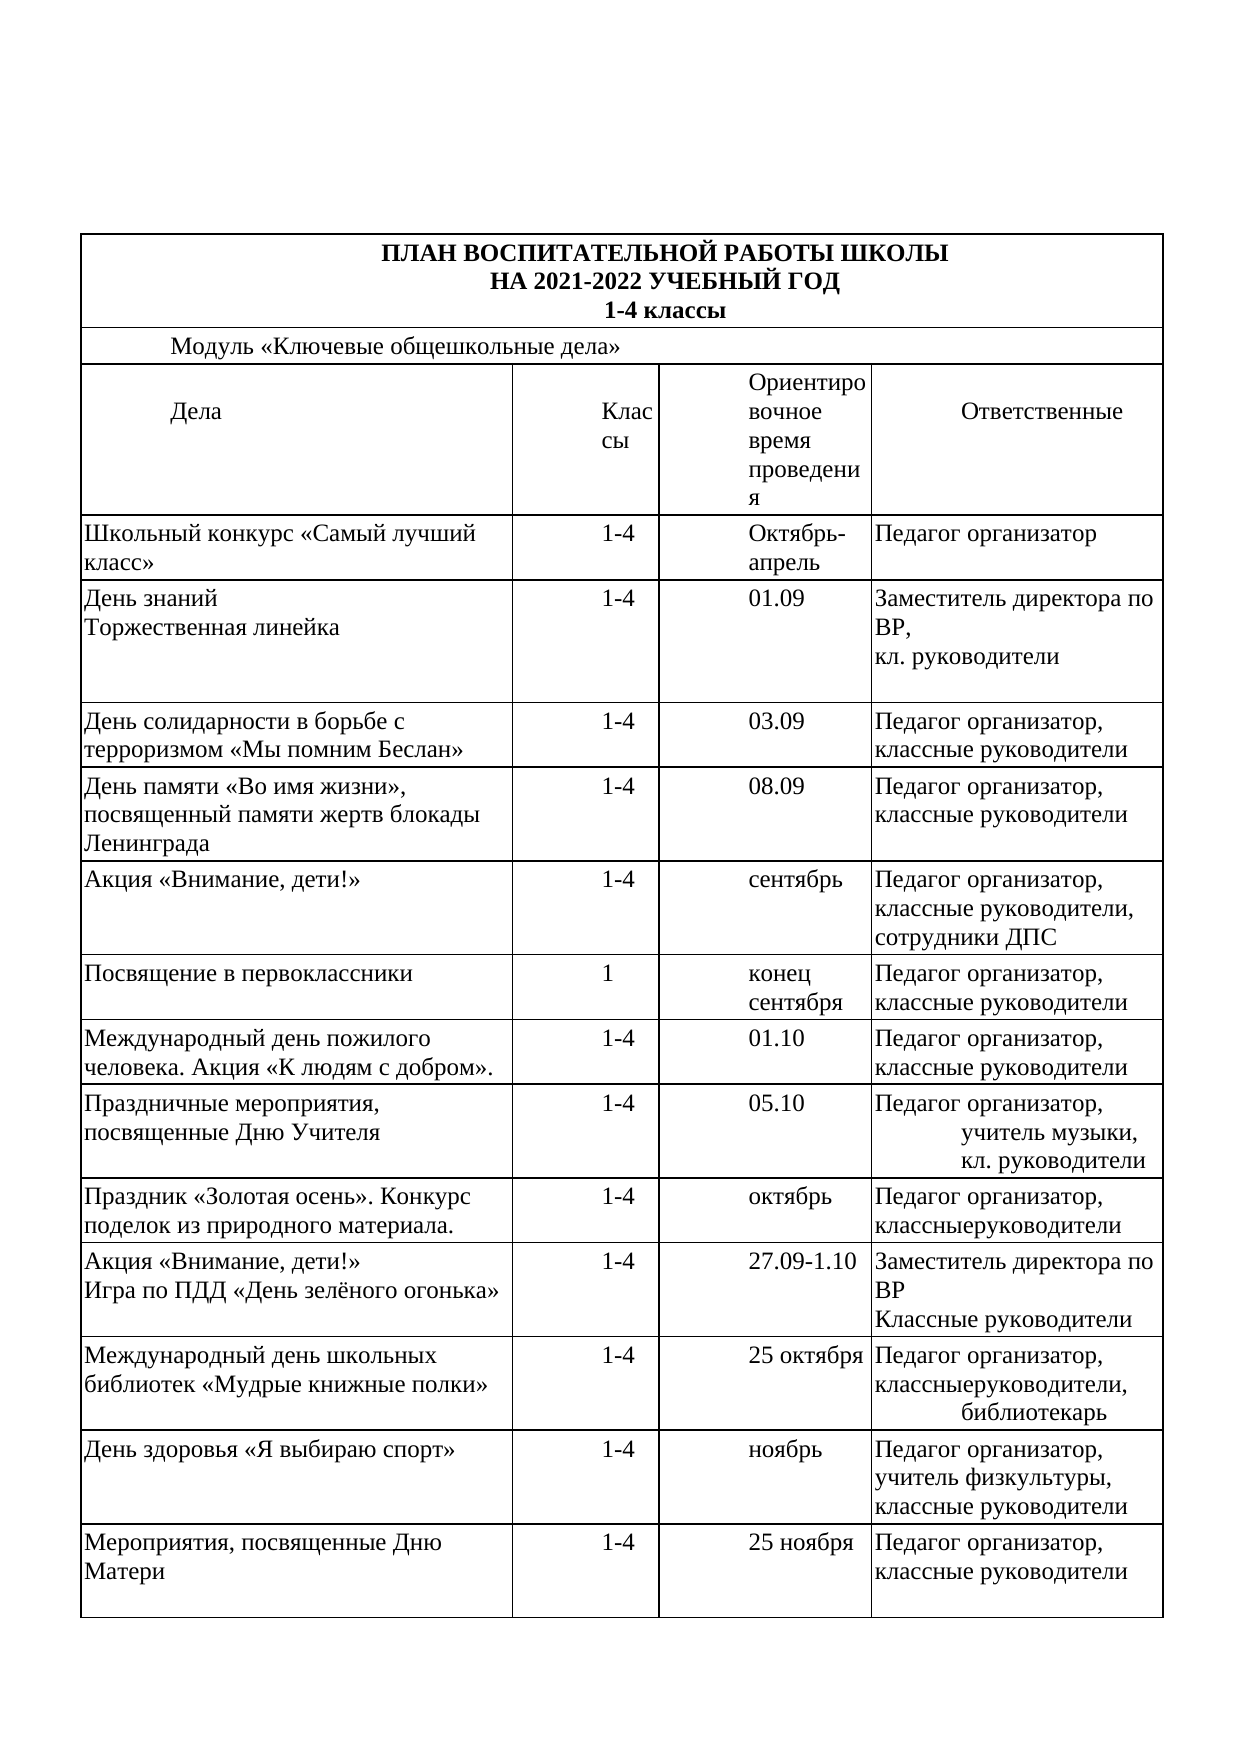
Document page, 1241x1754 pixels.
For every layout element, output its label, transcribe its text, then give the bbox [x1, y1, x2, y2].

table_cell Октябрь-апрель [660, 516, 871, 579]
table_cell Международный день школьных библиотек «Мудрые книжные полки» [82, 1337, 512, 1429]
table_cell Дела [82, 365, 512, 514]
table_cell 1-4 [513, 1431, 658, 1523]
table_cell 1-4 [513, 1243, 658, 1336]
table_cell 1-4 [513, 1337, 658, 1429]
table_cell 01.09 [660, 581, 871, 701]
table_cell Педагог организатор, классные руководители [872, 703, 1162, 766]
table_cell 1-4 [513, 703, 658, 766]
table_cell 25 ноября [660, 1525, 871, 1616]
table_cell День здоровья «Я выбираю спорт» [82, 1431, 512, 1523]
table_cell Мероприятия, посвященные Дню Матери [82, 1525, 512, 1616]
table_cell Педагог организатор, учитель музыки, кл. руководители [872, 1085, 1162, 1177]
table_cell 1-4 [513, 862, 658, 953]
table_cell Педагог организатор, классные руководители [872, 1020, 1162, 1083]
table_cell 05.10 [660, 1085, 871, 1177]
table_cell 08.09 [660, 768, 871, 860]
table_cell 1-4 [513, 1020, 658, 1083]
table_cell День знаний Торжественная линейка [82, 581, 512, 701]
table_cell октябрь [660, 1179, 871, 1242]
table_cell Педагог организатор, классные руководители [872, 955, 1162, 1018]
table_cell Заместитель директора по ВР Классные руководители [872, 1243, 1162, 1336]
table_cell Педагог организатор, классные руководители [872, 768, 1162, 860]
table_cell 1-4 [513, 1179, 658, 1242]
table_cell 03.09 [660, 703, 871, 766]
table_cell Модуль «Ключевые общешкольные дела» [82, 328, 1162, 363]
table_cell Педагог организатор, классныеруководители [872, 1179, 1162, 1242]
table_cell Международный день пожилого человека. Акция «К людям с добром». [82, 1020, 512, 1083]
table_cell Педагог организатор, классные руководители, сотрудники ДПС [872, 862, 1162, 953]
table_cell День солидарности в борьбе с терроризмом «Мы помним Беслан» [82, 703, 512, 766]
table_cell Школьный конкурс «Самый лучший класс» [82, 516, 512, 579]
table_cell Классы [513, 365, 658, 514]
table_cell Ответственные [872, 365, 1162, 514]
table_cell 1-4 [513, 1085, 658, 1177]
table_cell 1-4 [513, 1525, 658, 1616]
table_cell 1-4 [513, 581, 658, 701]
table_cell ноябрь [660, 1431, 871, 1523]
table_cell Акция «Внимание, дети!» Игра по ПДД «День зелёного огонька» [82, 1243, 512, 1336]
table_cell Ориентировочное время проведения [660, 365, 871, 514]
table_cell Праздник «Золотая осень». Конкурс поделок из природного материала. [82, 1179, 512, 1242]
table_cell 1 [513, 955, 658, 1018]
table_cell Заместитель директора по ВР, кл. руководители [872, 581, 1162, 701]
table_cell 25 октября [660, 1337, 871, 1429]
table_cell Посвящение в первоклассники [82, 955, 512, 1018]
table_cell Педагог организатор, учитель физкультуры, классные руководители [872, 1431, 1162, 1523]
table_cell Праздничные мероприятия, посвященные Дню Учителя [82, 1085, 512, 1177]
table_header ПЛАН ВОСПИТАТЕЛЬНОЙ РАБОТЫ ШКОЛЫ НА 2021-2022 УЧЕБНЫЙ ГОД 1-4 классы [82, 235, 1162, 327]
table_cell сентябрь [660, 862, 871, 953]
table_cell Акция «Внимание, дети!» [82, 862, 512, 953]
table_cell Педагог организатор [872, 516, 1162, 579]
table_cell День памяти «Во имя жизни», посвященный памяти жертв блокады Ленинграда [82, 768, 512, 860]
table_cell конец сентября [660, 955, 871, 1018]
table_cell Педагог организатор, классныеруководители, библиотекарь [872, 1337, 1162, 1429]
table_cell 1-4 [513, 768, 658, 860]
table_cell Педагог организатор, классные руководители [872, 1525, 1162, 1616]
table_cell 1-4 [513, 516, 658, 579]
table_cell 27.09-1.10 [660, 1243, 871, 1336]
table_cell 01.10 [660, 1020, 871, 1083]
